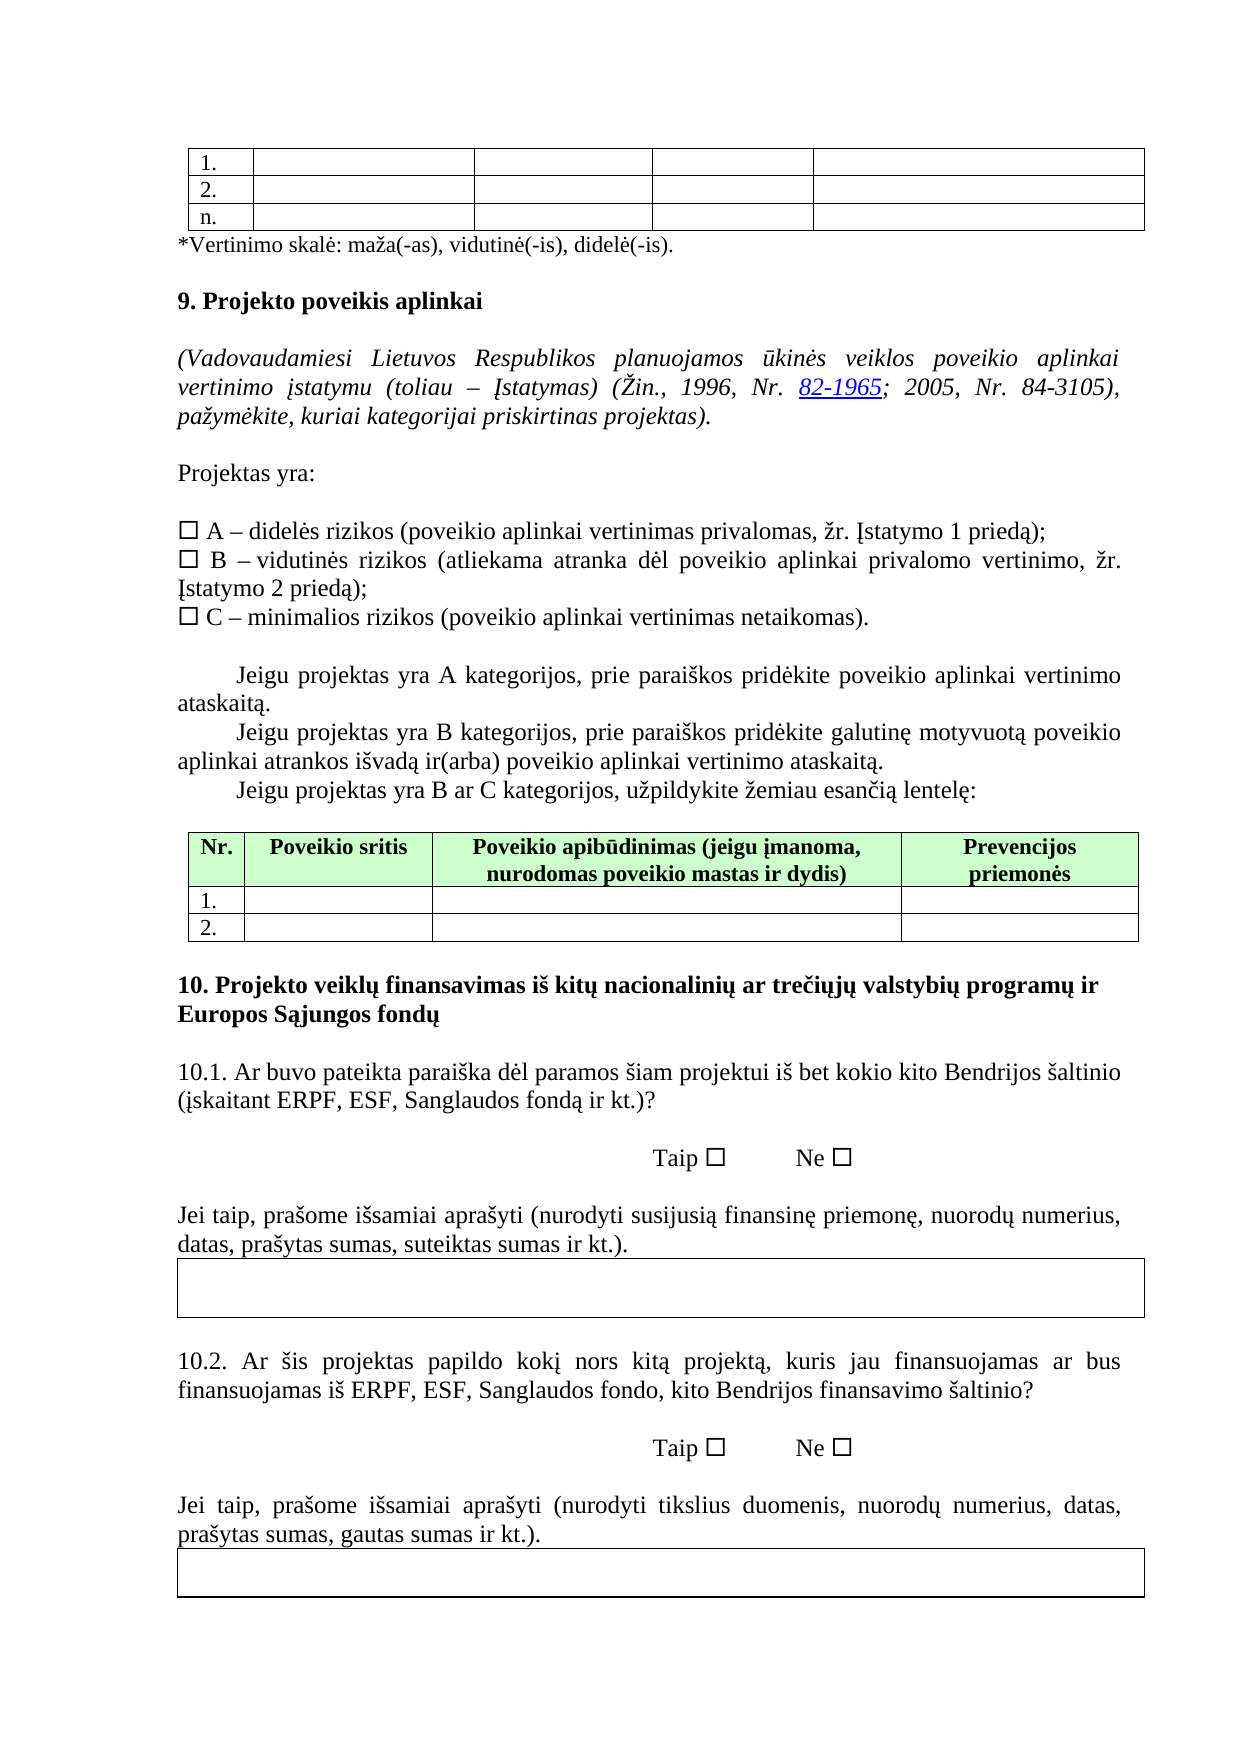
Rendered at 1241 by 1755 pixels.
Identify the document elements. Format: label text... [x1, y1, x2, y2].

text [] C – minimalios rizikos (poveikio aplinkai vertinimas netaikomas). [177, 602, 1122, 631]
text (Vadovaudamiesi Lietuvos Respublikos planuojamos ūkinės veiklos poveikio aplinkai vertinimo įstatymu (toliau – Įstatymas) (Žin., 1996, Nr. 82-1965; 2005, Nr. 84-3105), pažymėkite, kuriai kategorijai priskirtinas projektas). [177, 343, 1122, 430]
text Jei taip, prašome išsamiai aprašyti (nurodyti tikslius duomenis, nuorodų numerius, datas, prašytas sumas, gautas sumas ir kt.). [177, 1490, 1122, 1548]
table_cell [245, 887, 432, 913]
table_cell [254, 149, 474, 175]
table_header [178, 1259, 1144, 1317]
table_cell [475, 204, 652, 230]
text [] B – vidutinės rizikos (atliekama atranka dėl poveikio aplinkai privalomo vertinimo, žr. Įstatymo 2 priedą); [177, 545, 1122, 602]
table_header Poveikio sritis [245, 833, 432, 886]
table_cell [814, 176, 1144, 202]
table_cell 1. [189, 149, 253, 175]
text *Vertinimo skalė: maža(-as), vidutinė(-is), didelė(-is). [177, 231, 1122, 257]
table_header Poveikio apibūdinimas (jeigu įmanoma, nurodomas poveikio mastas ir dydis) [433, 833, 901, 886]
table_header Prevencijos priemonės [902, 833, 1138, 886]
table_cell [433, 887, 901, 913]
text Jeigu projektas yra B ar C kategorijos, užpildykite žemiau esančią lentelę: [177, 775, 1122, 803]
table_cell [653, 204, 813, 230]
table_cell 2. [189, 176, 253, 202]
text Jeigu projektas yra B kategorijos, prie paraiškos pridėkite galutinę motyvuotą poveikio aplinkai atrankos išvadą ir(arba) poveikio aplinkai vertinimo ataskaitą. [177, 717, 1122, 775]
text Taip [] Ne [] [652, 1143, 1122, 1172]
table_cell 2. [189, 914, 244, 941]
text Taip [] Ne [] [652, 1433, 1122, 1461]
table_cell n. [189, 204, 253, 230]
table_cell [653, 149, 813, 175]
table_header [178, 1549, 1144, 1596]
table_cell [902, 914, 1138, 941]
table_cell [475, 176, 652, 202]
table_cell [902, 887, 1138, 913]
text 10.2. Ar šis projektas papildo kokį nors kitą projektą, kuris jau finansuojamas ar bus finansuojamas iš ERPF, ESF, Sanglaudos fondo, kito Bendrijos finansavimo šaltinio? [177, 1346, 1122, 1404]
table_cell [475, 149, 652, 175]
table_cell [814, 204, 1144, 230]
table_cell [245, 914, 432, 941]
text [] A – didelės rizikos (poveikio aplinkai vertinimas privalomas, žr. Įstatymo 1 priedą); [177, 516, 1122, 545]
table_cell 1. [189, 887, 244, 913]
text 10.1. Ar buvo pateikta paraiška dėl paramos šiam projektui iš bet kokio kito Bendrijos šaltinio (įskaitant ERPF, ESF, Sanglaudos fondą ir kt.)? [177, 1057, 1122, 1114]
text Projektas yra: [177, 458, 1122, 487]
text Jei taip, prašome išsamiai aprašyti (nurodyti susijusią finansinę priemonę, nuorodų numerius, datas, prašytas sumas, suteiktas sumas ir kt.). [177, 1201, 1122, 1258]
text 10. Projekto veiklų finansavimas iš kitų nacionalinių ar trečiųjų valstybių programų ir Europos Sąjungos fondų [177, 971, 1122, 1028]
text Jeigu projektas yra A kategorijos, prie paraiškos pridėkite poveikio aplinkai vertinimo ataskaitą. [177, 660, 1122, 717]
text 9. Projekto poveikis aplinkai [177, 286, 1122, 315]
table_cell [433, 914, 901, 941]
table_cell [814, 149, 1144, 175]
table_cell [254, 176, 474, 202]
table_header Nr. [189, 833, 244, 886]
table_cell [254, 204, 474, 230]
table_cell [653, 176, 813, 202]
